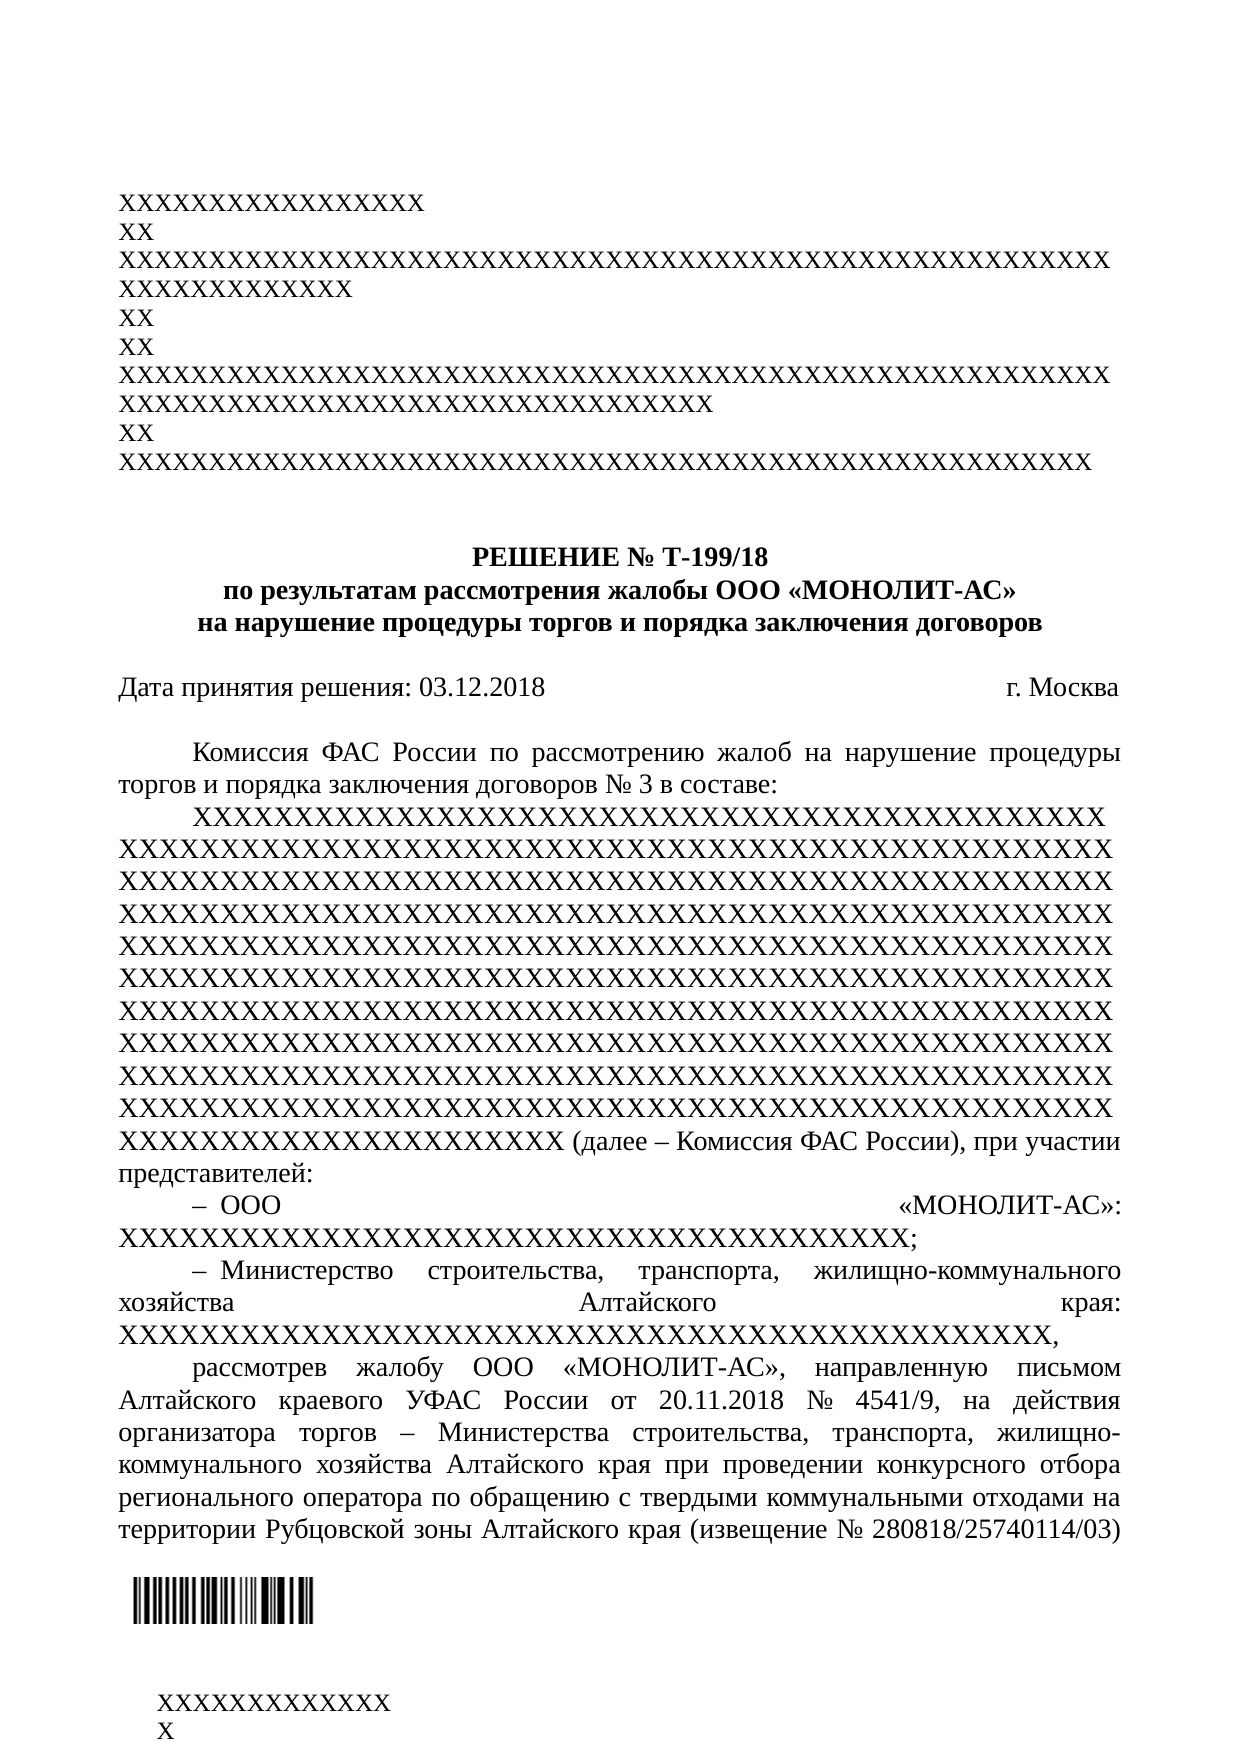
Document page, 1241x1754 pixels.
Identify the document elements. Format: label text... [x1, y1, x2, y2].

text – ООО «МОНОЛИТ-АС»: XXXXXXXXXXXXXXXXXXXXXXXXXXXXXXXXXXXXXXX; [118, 1188, 1122, 1253]
text рассмотрев жалобу ООО «МОНОЛИТ-АС», направленную письмом Алтайского краевого УФАС России от 20.11.2018 № 4541/9, на действия организатора торгов – Министерства строительства, транспорта, жилищно-коммунального хозяйства Алтайского края при проведении конкурсного отбора регионального оператора по обращению с твердыми коммунальными отходами на территории Рубцовской зоны Алтайского края (извещение № 280818/25740114/03) [118, 1350, 1122, 1545]
text XXXXXXXXXXXXXXXXXXXXXXXXXXXXXXXXXXXXXXXXXXXXXXXXXXXXXXXXXXXXXXXXXXXXXXXXXXXXXXXXXXXXXXXXXXXXXXXXXXXXXXXXXXXXXXXXXXXXXXXXXXXXXXXXXXXXXXXXXXXXXXXXXXXXXXXXXXXXXXXXXXXXXXXXXXXXXXXXXXXXXXXXXXXXXXXXXXXXXXXXXXXXXXXXXXXXXXXXXXXXXXXXXXXXXXXXXXXXXXXXXXXXXXXXXXXXXXXXXXXXXXXXXXXXXXXXXXXXXXXXXXXXXXXXXXXXXXXXXXXXXXXXXXXXXXXXXXXXXXXXXXXXXXXXXXXXXXXXXXXXXXXXXXXXXXXXXXXXXXXXXXXXXXXXXXXXXXXXXXXXXXXXXXXXXXXXXXXXXXXXXXXXXXXXXXXXXXXXXXXXXXXXXXXXXXXXXXXXXXXXXXXXXXXXXXXXXXXXXXXXXXXXXXXXXXXXXXXXXXXXXXXXXXXXXXXXXXXXXXXXXXXXXXXX (далее – Комиссия ФАС России), при участии представителей: [118, 799, 1122, 1188]
text Дата принятия решения: 03.12.2018 г. Москва [118, 670, 1122, 702]
text XX [118, 303, 1122, 332]
text XX [118, 418, 1122, 447]
text XXXXXXXXXXXXXXXXXXXXXXXXXXXXXXXXXXXXXXXXXXXXXXXXXXXXXXXXXXXXXXXXXXXX [118, 246, 1122, 303]
picture [118, 1577, 331, 1624]
text Комиссия ФАС России по рассмотрению жалоб на нарушение процедуры торгов и порядка заключения договоров № 3 в составе: [118, 735, 1122, 799]
text XX [118, 332, 1122, 361]
text – Министерство строительства, транспорта, жилищно-коммунального хозяйства Алтайского края: XXXXXXXXXXXXXXXXXXXXXXXXXXXXXXXXXXXXXXXXXXXXXX, [118, 1253, 1122, 1350]
text XXXXXXXXXXXXXXXXXXXXXXXXXXXXXXXXXXXXXXXXXXXXXXXXXXXXXX [118, 447, 1122, 476]
text РЕШЕНИЕ № Т-199/18 по результатам рассмотрения жалобы ООО «МОНОЛИТ-АС» на нарушение процедуры торгов и порядка заключения договоров [118, 540, 1122, 638]
text XX [118, 217, 1122, 246]
text XXXXXXXXXXXXXXXXXXXXXXXXXXXXXXXXXXXXXXXXXXXXXXXXXXXXXXXXXXXXXXXXXXXXXXXXXXXXXXXXXXXXXXXX [118, 361, 1122, 418]
text XXXXXXXXXXXXXXXXX [118, 188, 1122, 217]
